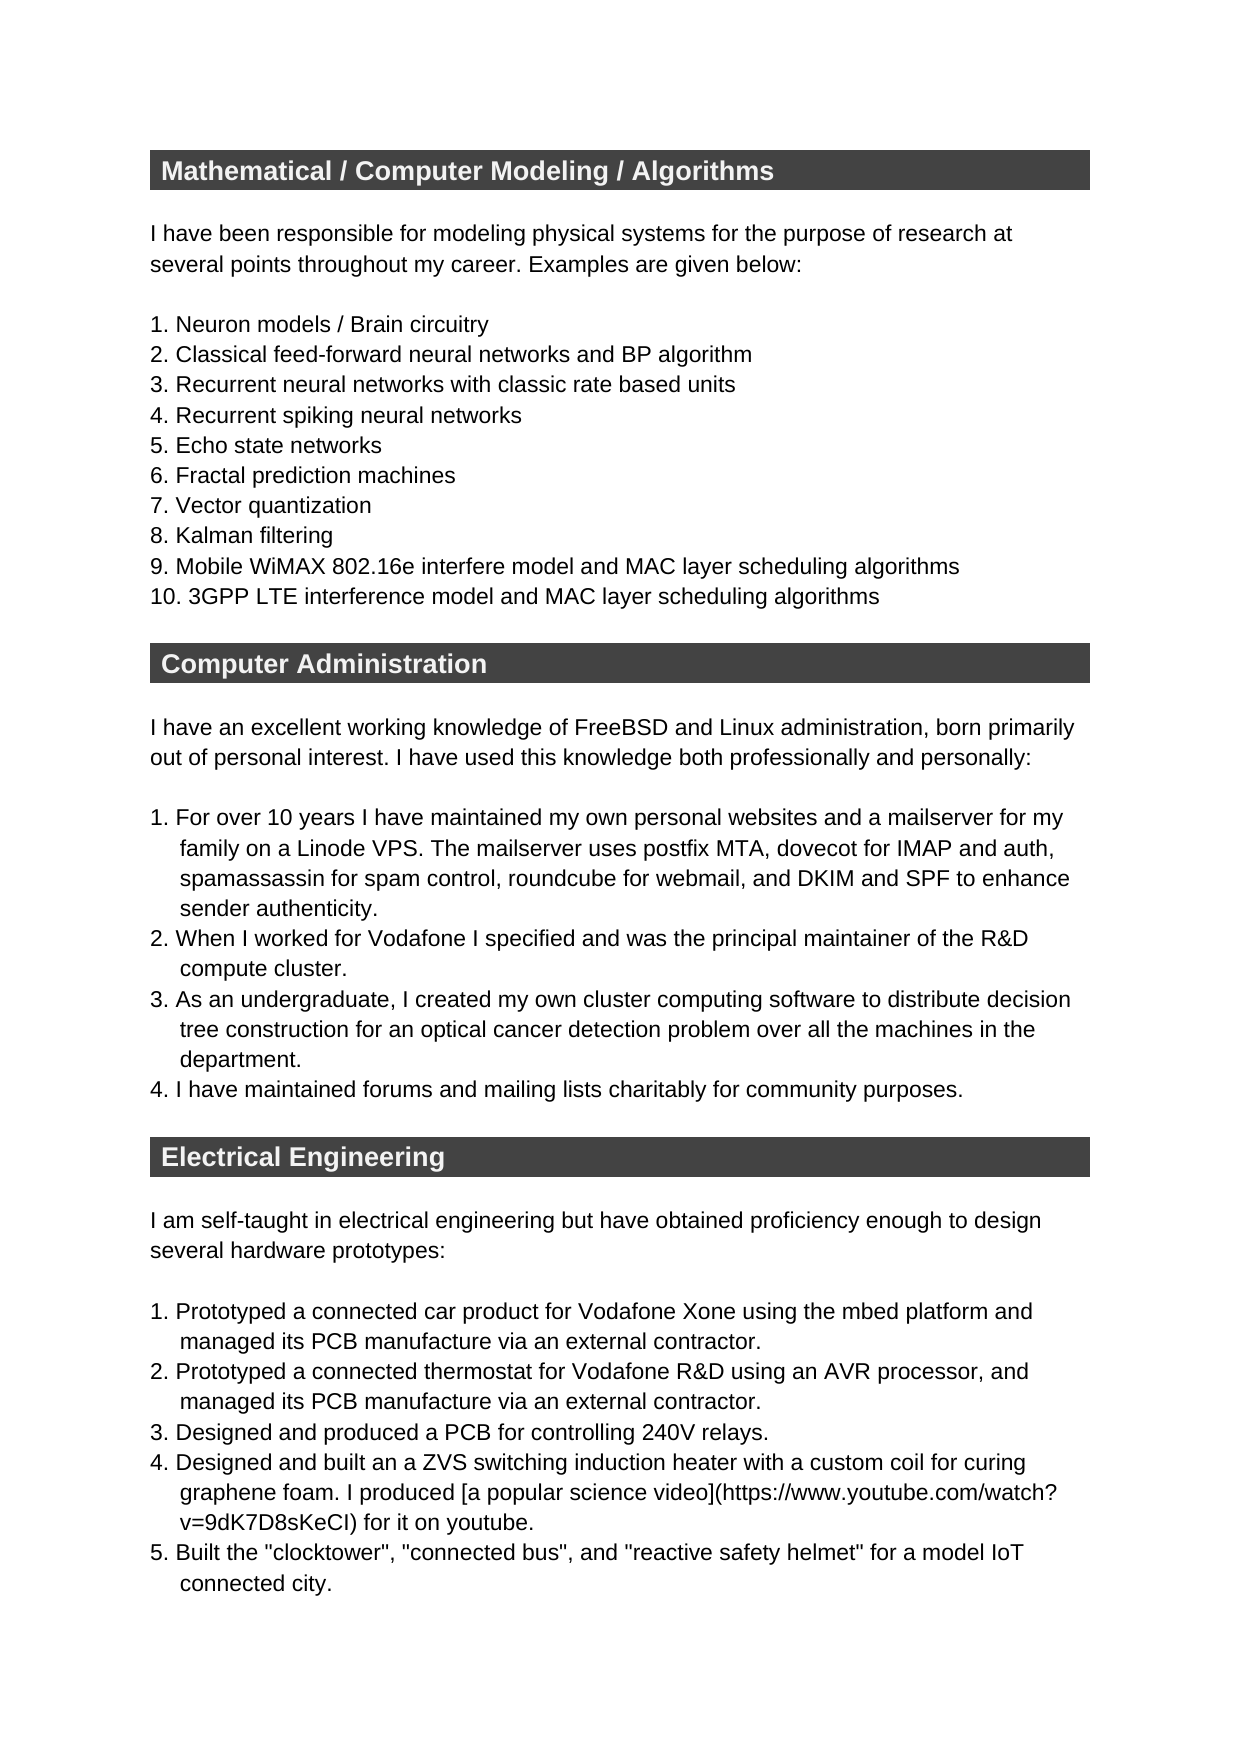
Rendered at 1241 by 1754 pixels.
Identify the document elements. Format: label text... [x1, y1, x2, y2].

text 8. Kalman filtering [150, 522, 1090, 549]
text 4. I have maintained forums and mailing lists charitably for community purposes. [150, 1076, 1090, 1103]
text 2. Prototyped a connected thermostat for Vodafone R&D using an AVR processor, and managed its PCB manufacture via an external contractor. [150, 1358, 1090, 1415]
text 6. Fractal prediction machines [150, 462, 1090, 488]
table_header Electrical Engineering [150, 1137, 1090, 1177]
text 5. Echo state networks [150, 432, 1090, 458]
text 5. Built the "clocktower", "connected bus", and "reactive safety helmet" for a model IoT connected city. [150, 1539, 1090, 1596]
text 4. Recurrent spiking neural networks [150, 402, 1090, 428]
text 2. When I worked for Vodafone I specified and was the principal maintainer of the R&D compute cluster. [150, 925, 1090, 982]
text 1. Neuron models / Brain circuitry [150, 311, 1090, 337]
text 3. Designed and produced a PCB for controlling 240V relays. [150, 1418, 1090, 1445]
text 10. 3GPP LTE interference model and MAC layer scheduling algorithms [150, 583, 1090, 609]
table_header Mathematical / Computer Modeling / Algorithms [150, 150, 1090, 190]
text 3. Recurrent neural networks with classic rate based units [150, 371, 1090, 398]
text 3. As an undergraduate, I created my own cluster computing software to distribute decision tree construction for an optical cancer detection problem over all the machines in the department. [150, 986, 1090, 1072]
text 4. Designed and built an a ZVS switching induction heater with a custom coil for curing graphene foam. I produced [a popular science video](https://www.youtube.com/watch?v=9dK7D8sKeCI) for it on youtube. [150, 1449, 1090, 1536]
text I am self-taught in electrical engineering but have obtained proficiency enough to design several hardware prototypes: [150, 1207, 1090, 1264]
text 1. Prototyped a connected car product for Vodafone Xone using the mbed platform and managed its PCB manufacture via an external contractor. [150, 1298, 1090, 1354]
text 1. For over 10 years I have maintained my own personal websites and a mailserver for my family on a Linode VPS. The mailserver uses postfix MTA, dovecot for IMAP and auth, spamassassin for spam control, roundcube for webmail, and DKIM and SPF to enhance sender authenticity. [150, 804, 1090, 921]
text 9. Mobile WiMAX 802.16e interfere model and MAC layer scheduling algorithms [150, 553, 1090, 579]
text 2. Classical feed-forward neural networks and BP algorithm [150, 341, 1090, 368]
text 7. Vector quantization [150, 492, 1090, 519]
table_header Computer Administration [150, 643, 1090, 683]
text I have an excellent working knowledge of FreeBSD and Linux administration, born primarily out of personal interest. I have used this knowledge both professionally and personally: [150, 714, 1090, 770]
text I have been responsible for modeling physical systems for the purpose of research at several points throughout my career. Examples are given below: [150, 220, 1090, 277]
